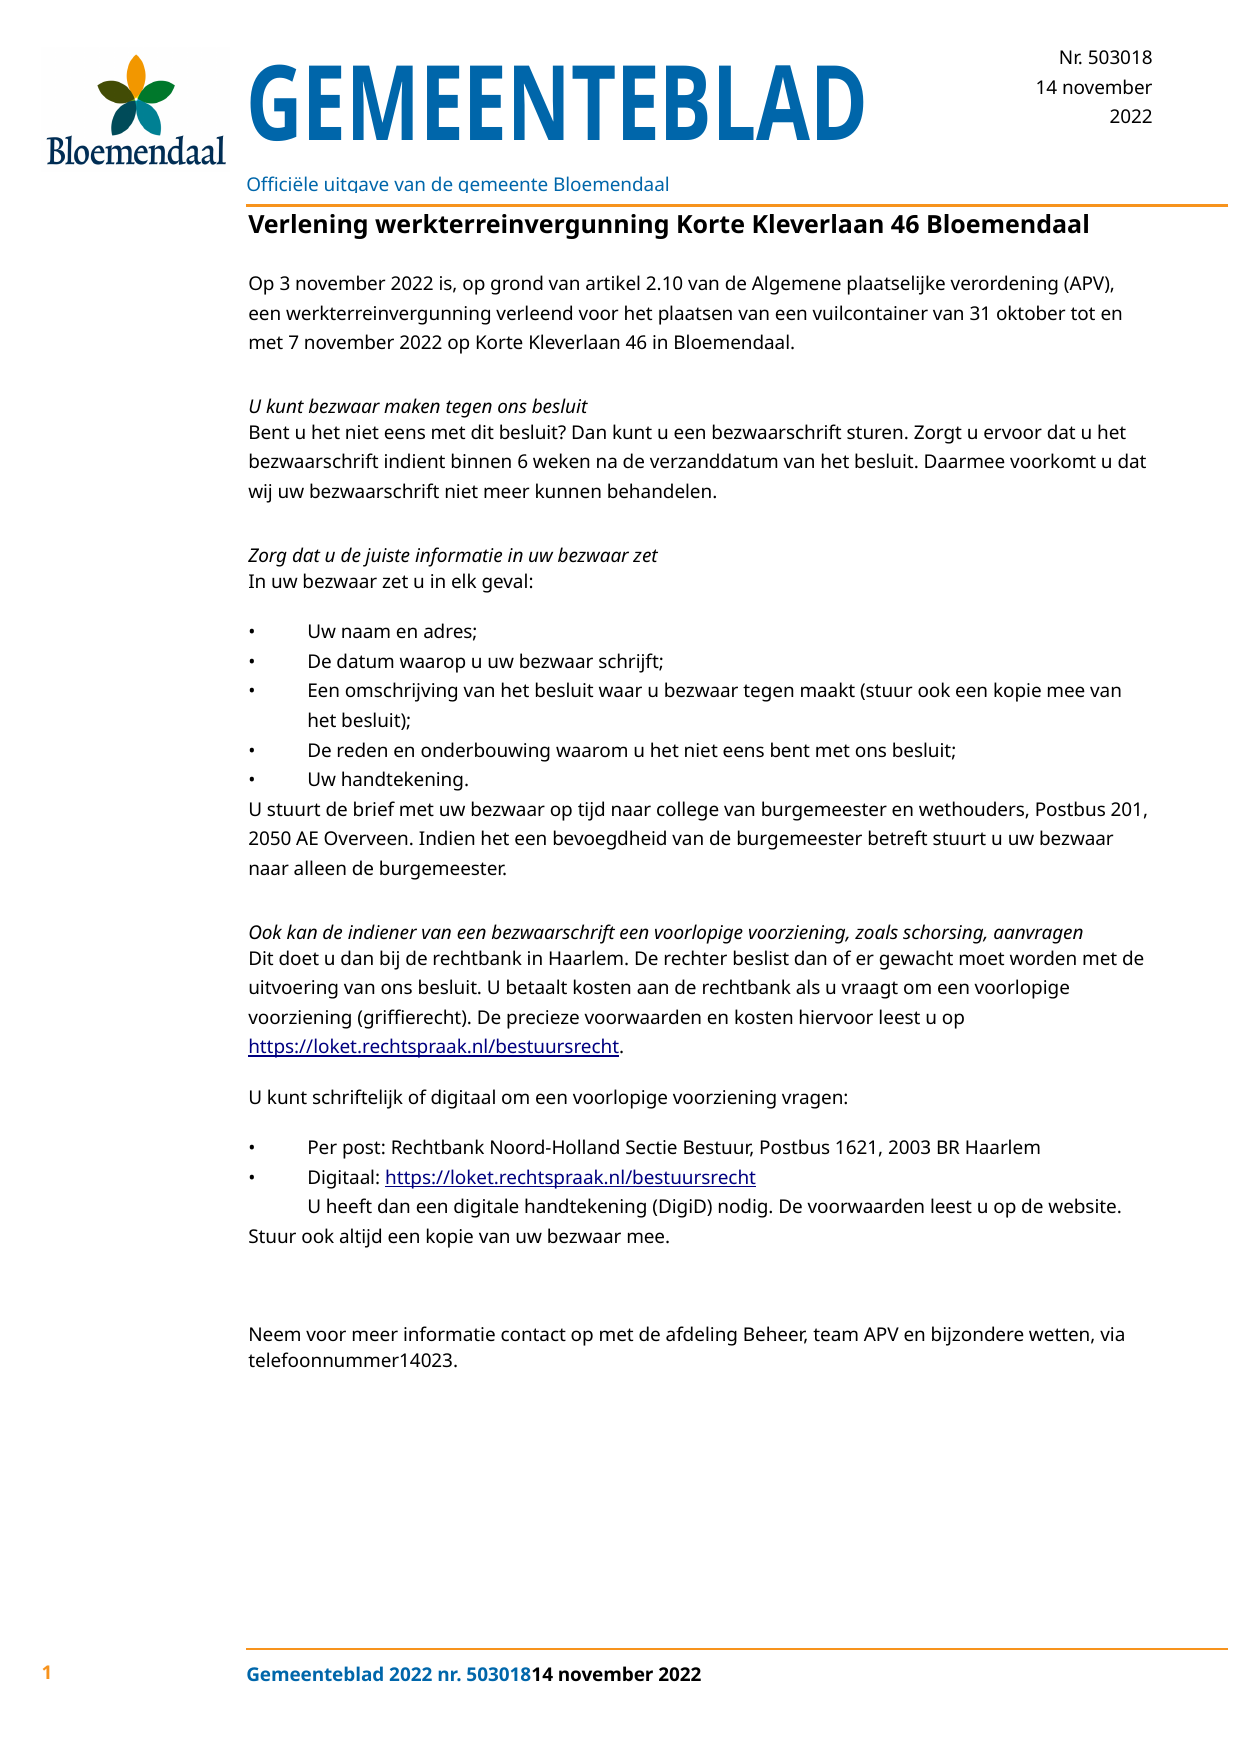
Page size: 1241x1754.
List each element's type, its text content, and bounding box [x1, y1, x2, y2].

picture [41, 47, 231, 172]
list Uw naam en adres; [248, 618, 1152, 644]
text Stuur ook altijd een kopie van uw bezwaar mee. [248, 1223, 1152, 1249]
text Neem voor meer informatie contact op met de afdeling Beheer, team APV en bijzondere wetten, via telefoonnummer14023. [248, 1321, 1152, 1373]
text Bent u het niet eens met dit besluit? Dan kunt u een bezwaarschrift sturen. Zorgt u ervoor dat u het bezwaarschrift indient binnen 6 weken na de verzanddatum van het besluit. Daarmee voorkomt u dat wij uw bezwaarschrift niet meer kunnen behandelen. [248, 419, 1152, 504]
text U kunt schriftelijk of digitaal om een voorlopige voorziening vragen: [248, 1084, 1152, 1110]
list U heeft dan een digitale handtekening (DigiD) nodig. De voorwaarden leest u op de website. [248, 1193, 1152, 1219]
text Op 3 november 2022 is, op grond van artikel 2.10 van de Algemene plaatselijke verordening (APV), een werkterreinvergunning verleend voor het plaatsen van een vuilcontainer van 31 oktober tot en met 7 november 2022 op Korte Kleverlaan 46 in Bloemendaal. [248, 270, 1152, 355]
list Digitaal: https://loket.rechtspraak.nl/bestuursrecht [248, 1164, 1152, 1190]
text Verlening werkterreinvergunning Korte Kleverlaan 46 Bloemendaal [248, 207, 1152, 241]
list De datum waarop u uw bezwaar schrijft; [248, 648, 1152, 674]
text U stuurt de brief met uw bezwaar op tijd naar college van burgemeester en wethouders, Postbus 201, 2050 AE Overveen. Indien het een bevoegdheid van de burgemeester betreft stuurt u uw bezwaar naar alleen de burgemeester. [248, 796, 1152, 881]
text U kunt bezwaar maken tegen ons besluit [248, 393, 1152, 419]
list Uw handtekening. [248, 766, 1152, 792]
text In uw bezwaar zet u in elk geval: [248, 568, 1152, 594]
list Een omschrijving van het besluit waar u bezwaar tegen maakt (stuur ook een kopie mee van het besluit); [248, 678, 1152, 733]
text Zorg dat u de juiste informatie in uw bezwaar zet [248, 542, 1152, 568]
text Ook kan de indiener van een bezwaarschrift een voorlopige voorziening, zoals schorsing, aanvragen [248, 919, 1152, 945]
text Dit doet u dan bij de rechtbank in Haarlem. De rechter beslist dan of er gewacht moet worden met de uitvoering van ons besluit. U betaalt kosten aan de rechtbank als u vraagt om een voorlopige voorziening (griffierecht). De precieze voorwaarden en kosten hiervoor leest u op https://loket.rechtspraak.nl/bestuursrecht. [248, 945, 1152, 1059]
list Per post: Rechtbank Noord-Holland Sectie Bestuur, Postbus 1621, 2003 BR Haarlem [248, 1134, 1152, 1160]
list De reden en onderbouwing waarom u het niet eens bent met ons besluit; [248, 737, 1152, 762]
